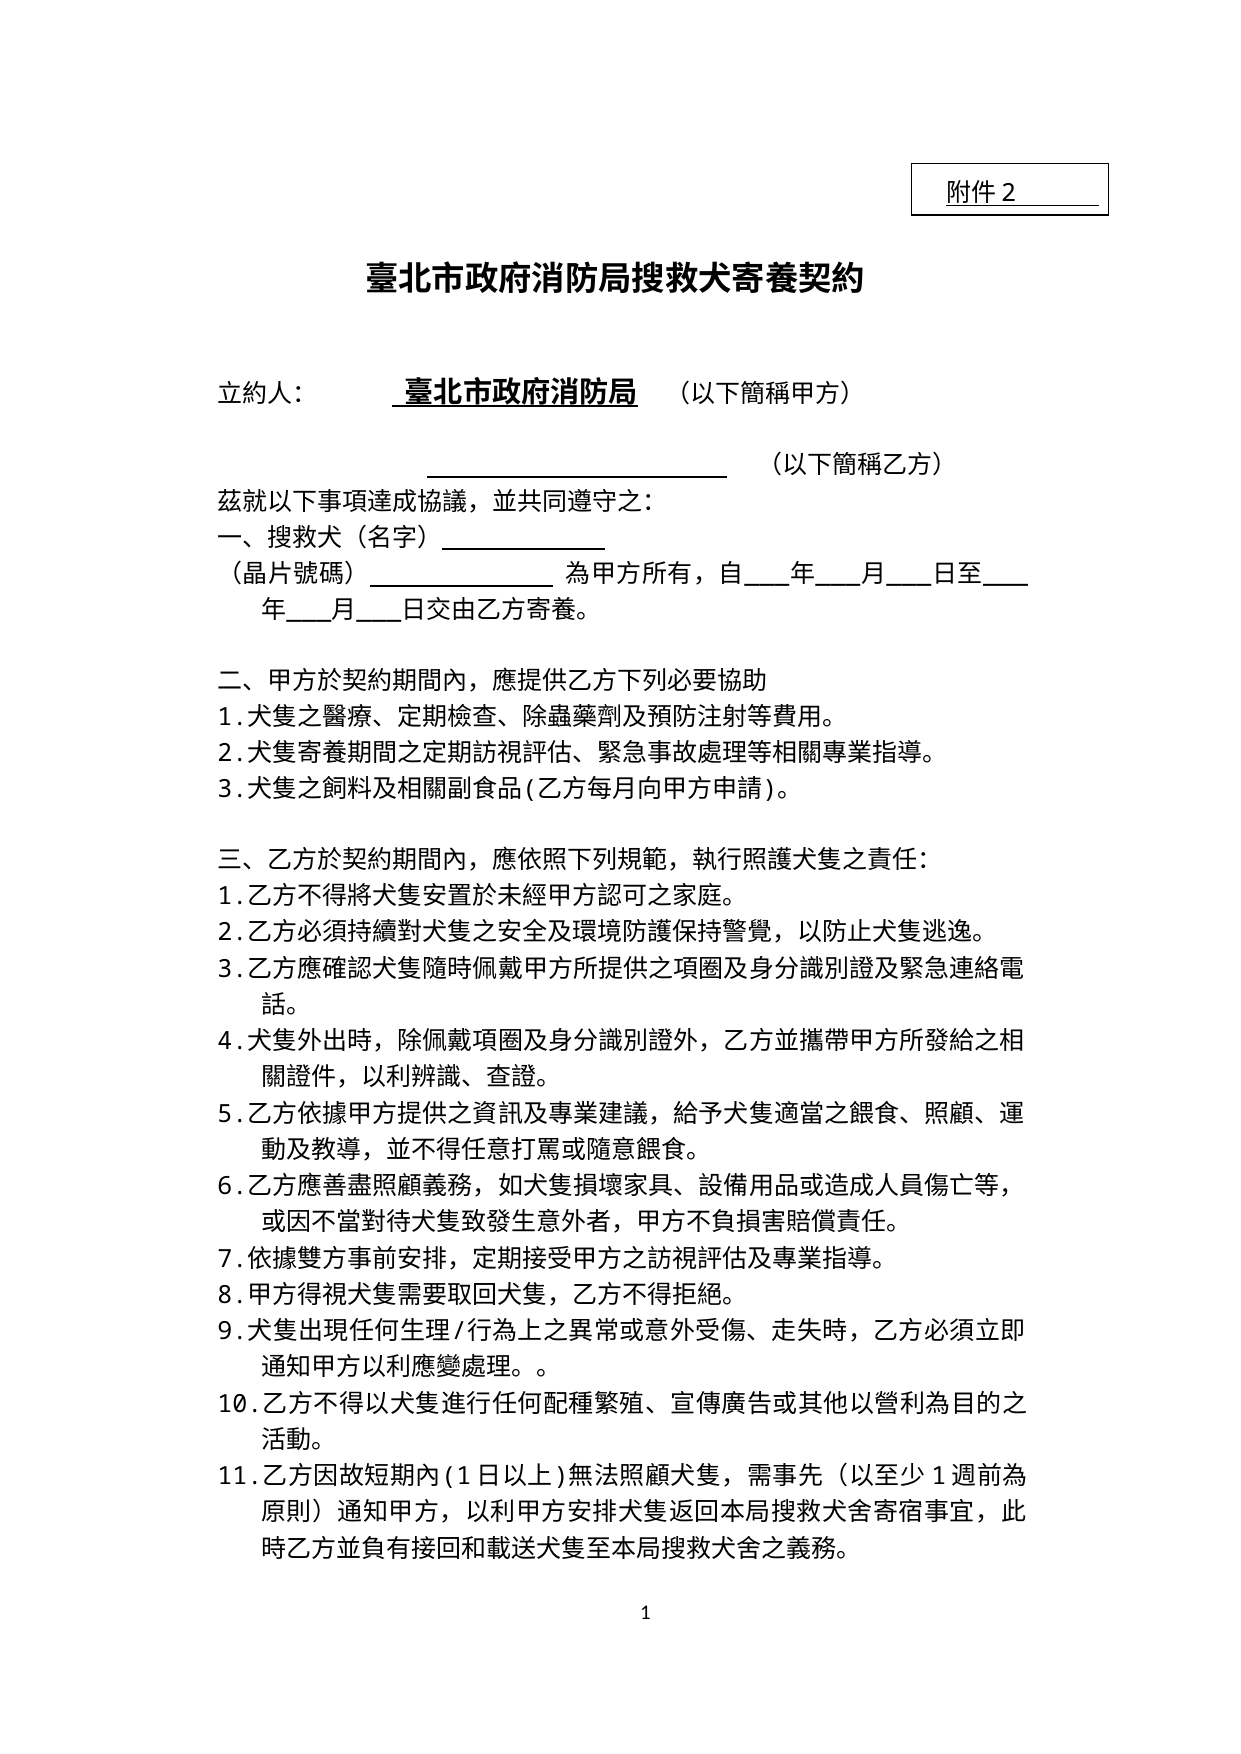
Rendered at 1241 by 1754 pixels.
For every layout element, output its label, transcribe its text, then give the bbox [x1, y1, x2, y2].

text 11.乙方因故短期內(1日以上)無法照顧犬隻，需事先（以至少1週前為原則）通知甲方，以利甲方安排犬隻返回本局搜救犬舍寄宿事宜，此時乙方並負有接回和載送犬隻至本局搜救犬舍之義務。 [217, 1456, 1028, 1564]
text 5.乙方依據甲方提供之資訊及專業建議，給予犬隻適當之餵食、照顧、運動及教導，並不得任意打罵或隨意餵食。 [217, 1093, 1028, 1166]
text 10.乙方不得以犬隻進行任何配種繁殖、宣傳廣告或其他以營利為目的之活動。 [217, 1383, 1028, 1456]
text 2.乙方必須持續對犬隻之安全及環境防護保持警覺，以防止犬隻逃逸。 [217, 912, 1028, 948]
text 4.犬隻外出時，除佩戴項圈及身分識別證外，乙方並攜帶甲方所發給之相關證件，以利辨識、查證。 [217, 1021, 1028, 1093]
text 1.犬隻之醫療、定期檢查、除蟲藥劑及預防注射等費用。 [217, 696, 1028, 733]
text 附件2 [946, 172, 1099, 205]
text 1.乙方不得將犬隻安置於未經甲方認可之家庭。 [217, 876, 1028, 912]
text 2.犬隻寄養期間之定期訪視評估、緊急事故處理等相關專業指導。 [217, 733, 1028, 769]
text 三、乙方於契約期間內，應依照下列規範，執行照護犬隻之責任： [217, 839, 1028, 876]
text 立約人： 臺北市政府消防局 （以下簡稱甲方） [217, 368, 1028, 411]
text （以下簡稱乙方） [217, 445, 1028, 481]
text 7.依據雙方事前安排，定期接受甲方之訪視評估及專業指導。 [217, 1238, 1028, 1274]
text 二、甲方於契約期間內，應提供乙方下列必要協助 [217, 660, 1028, 696]
text 8.甲方得視犬隻需要取回犬隻，乙方不得拒絕。 [217, 1274, 1028, 1311]
text （晶片號碼） 為甲方所有，自___年___月___日至___年___月___日交由乙方寄養。 [217, 554, 1028, 626]
text 6.乙方應善盡照顧義務，如犬隻損壞家具、設備用品或造成人員傷亡等，或因不當對待犬隻致發生意外者，甲方不負損害賠償責任。 [217, 1166, 1028, 1238]
text 3.乙方應確認犬隻隨時佩戴甲方所提供之項圈及身分識別證及緊急連絡電話。 [217, 948, 1028, 1021]
text 茲就以下事項達成協議，並共同遵守之： [217, 481, 1028, 517]
text 一、搜救犬（名字） [217, 517, 1028, 554]
text 臺北市政府消防局搜救犬寄養契約 [198, 252, 1028, 300]
text 3.犬隻之飼料及相關副食品(乙方每月向甲方申請)。 [217, 769, 1028, 805]
text 9.犬隻出現任何生理/行為上之異常或意外受傷、走失時，乙方必須立即通知甲方以利應變處理。。 [217, 1311, 1028, 1383]
